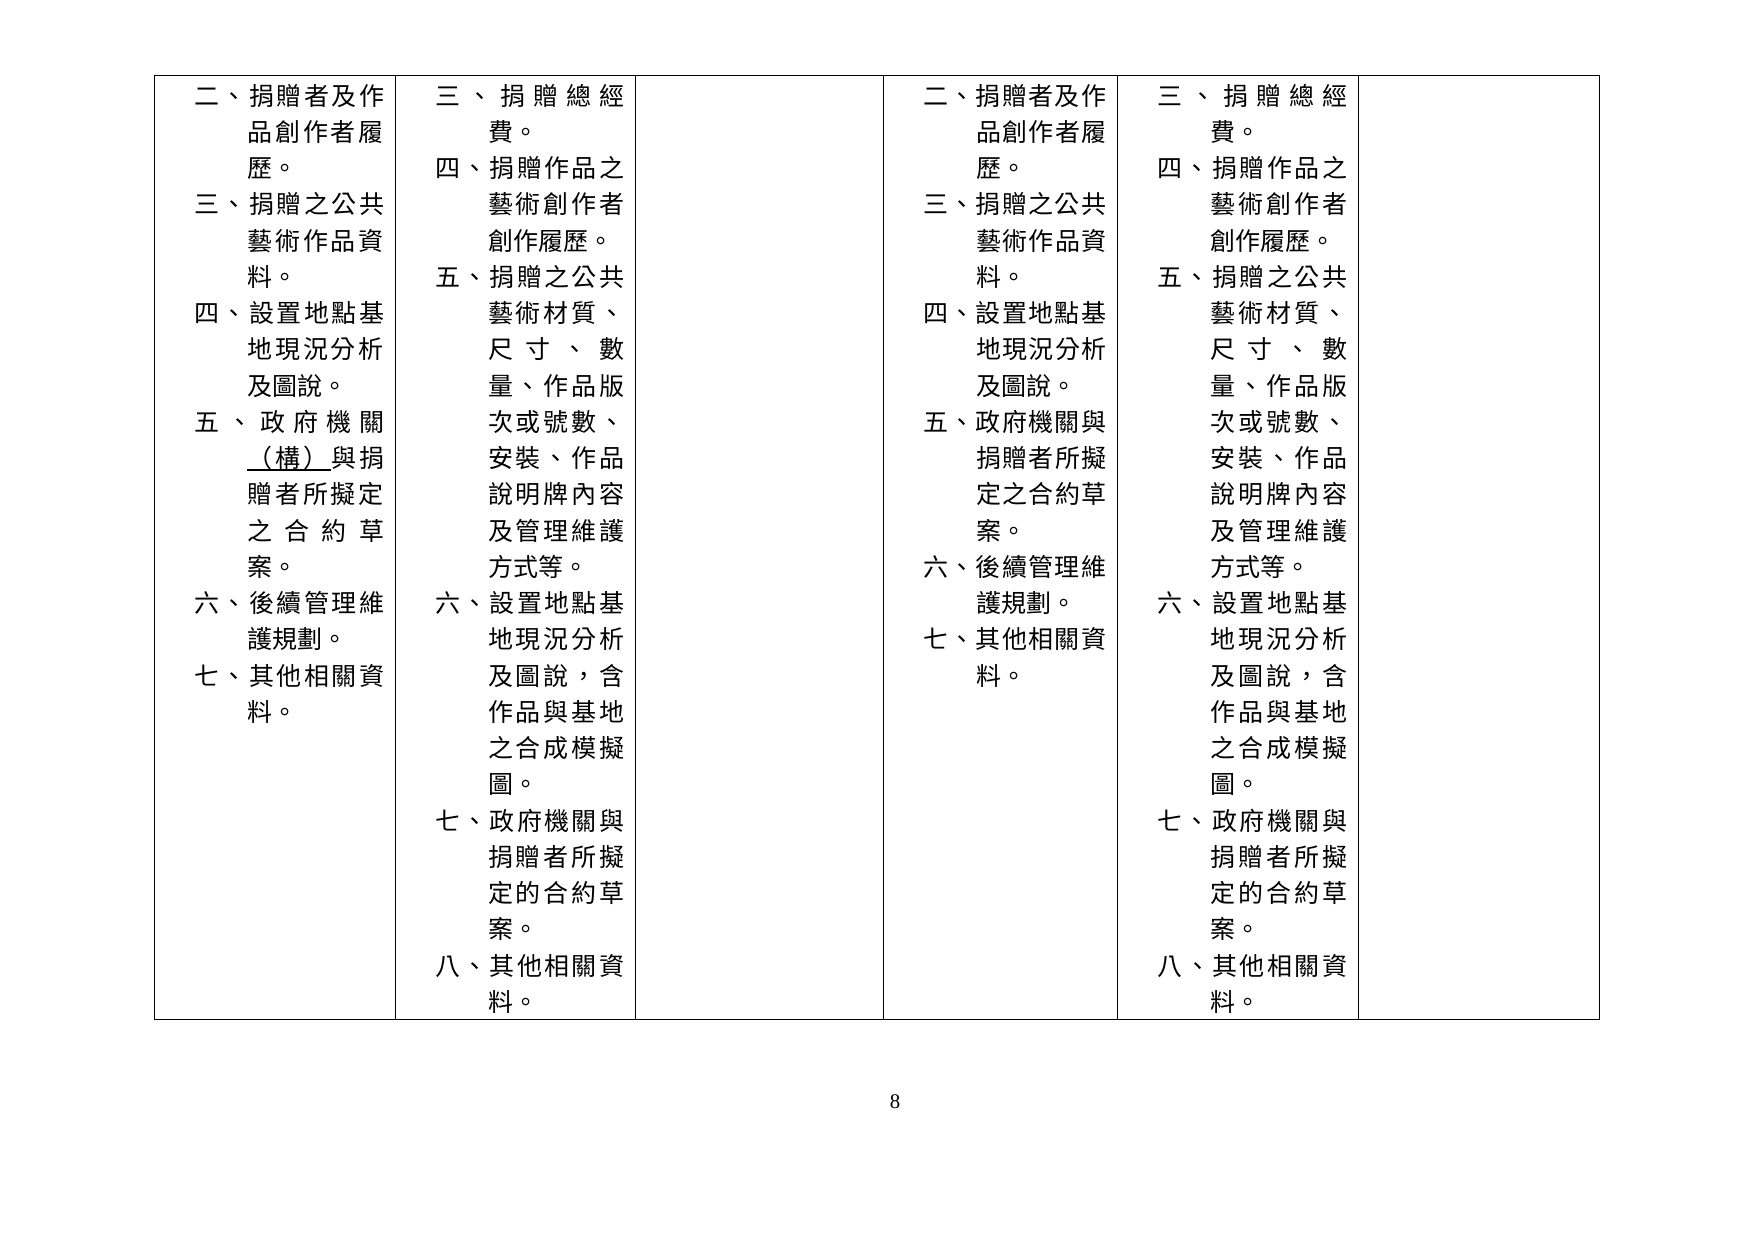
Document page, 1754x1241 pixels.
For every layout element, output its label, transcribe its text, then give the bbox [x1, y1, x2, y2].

table_cell 二、捐贈者及作品創作者履歷。 三、捐贈之公共藝術作品資料。 四、設置地點基地現況分析及圖說。 五、政府機關（構）與捐贈者所擬定之合約草案。 六、後續管理維護規劃。 七、其他相關資料。 [155, 76, 395, 1018]
table_cell 三、捐贈總經費。 四、捐贈作品之藝術創作者創作履歷。 五、捐贈之公共藝術材質、尺寸、數量、作品版次或號數、安裝、作品說明牌內容及管理維護方式等。 六、設置地點基地現況分析及圖說，含作品與基地之合成模擬圖。 七、政府機關與捐贈者所擬定的合約草案。 八、其他相關資料。 [396, 76, 635, 1018]
table_cell [1359, 76, 1599, 1018]
table_cell 二、捐贈者及作品創作者履歷。 三、捐贈之公共藝術作品資料。 四、設置地點基地現況分析及圖說。 五、政府機關與捐贈者所擬定之合約草案。 六、後續管理維護規劃。 七、其他相關資料。 [884, 76, 1117, 1018]
table_cell 三、捐贈總經費。 四、捐贈作品之藝術創作者創作履歷。 五、捐贈之公共藝術材質、尺寸、數量、作品版次或號數、安裝、作品說明牌內容及管理維護方式等。 六、設置地點基地現況分析及圖說，含作品與基地之合成模擬圖。 七、政府機關與捐贈者所擬定的合約草案。 八、其他相關資料。 [1118, 76, 1358, 1018]
table_cell [636, 76, 883, 1018]
